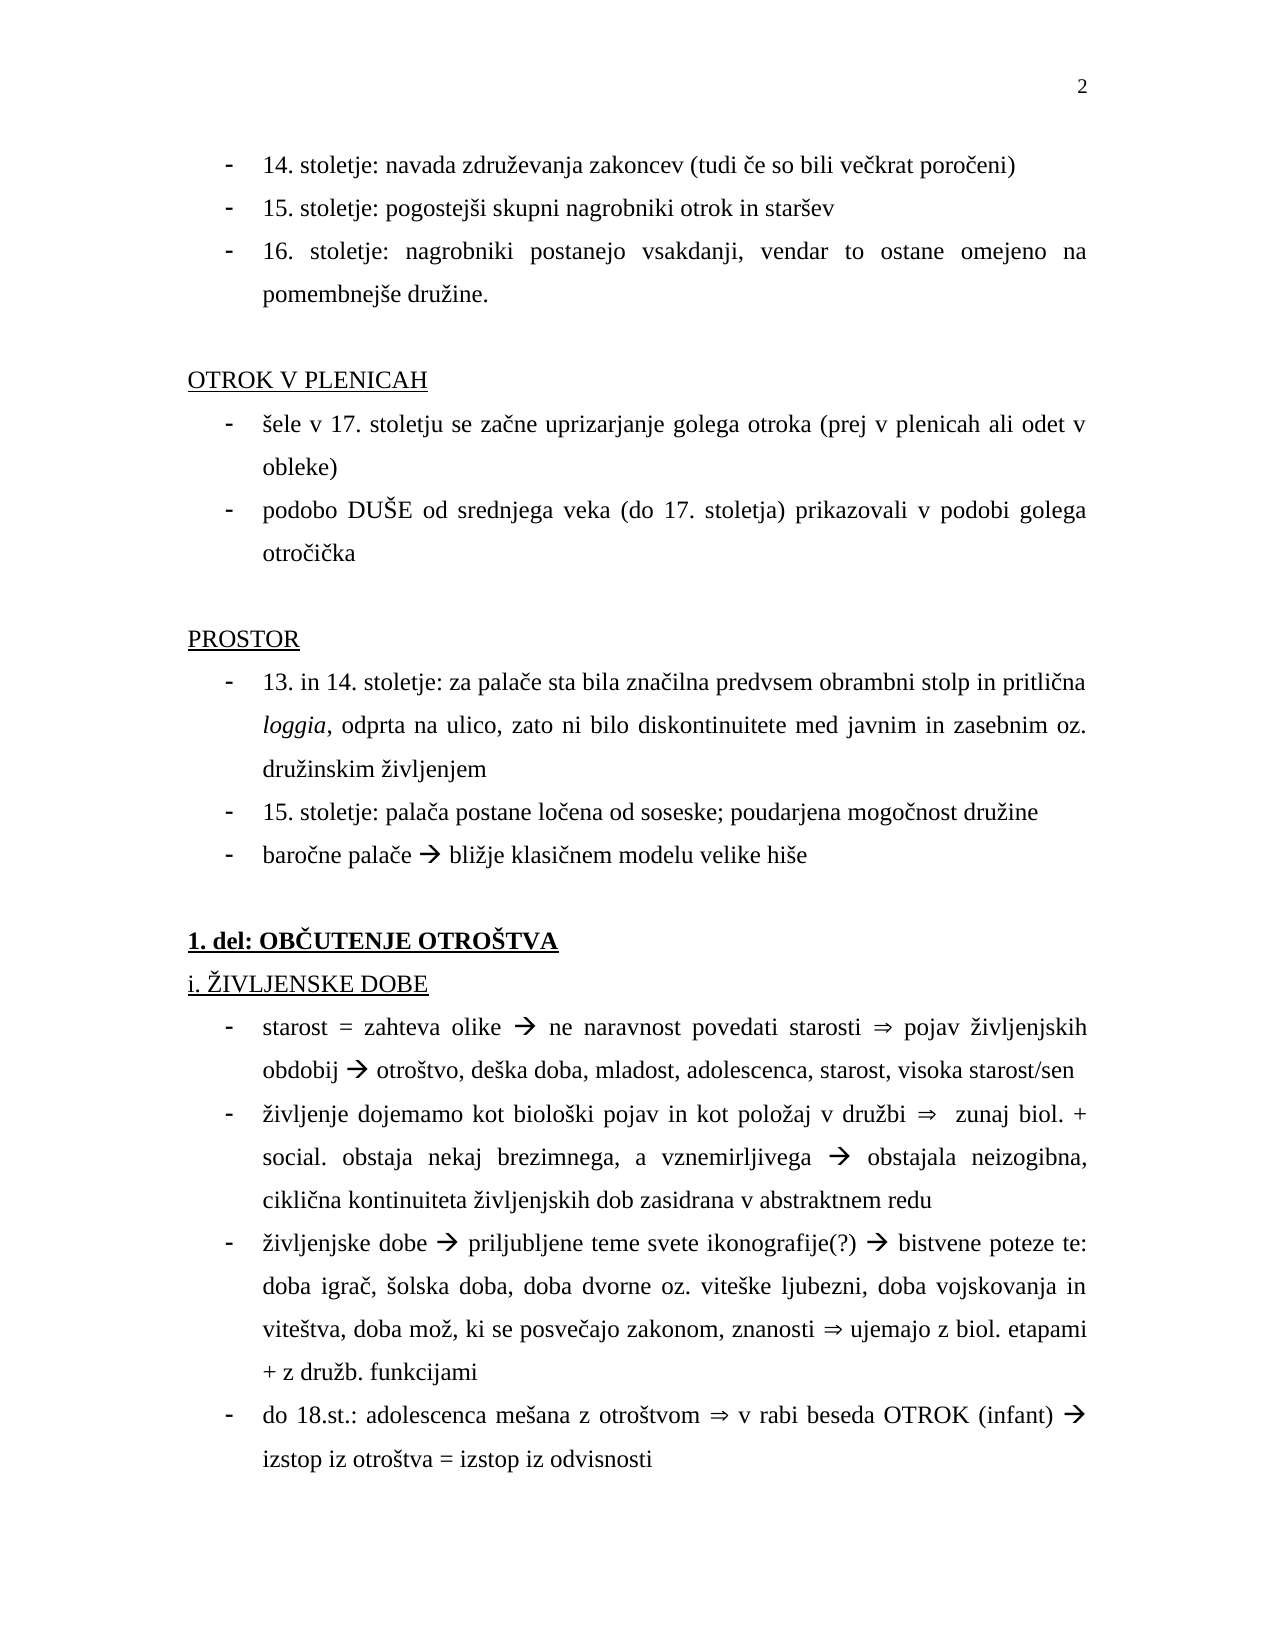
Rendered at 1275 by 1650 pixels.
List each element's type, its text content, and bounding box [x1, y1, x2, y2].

list življenje dojemamo kot biološki pojav in kot položaj v družbi  zunaj biol. + social. obstaja nekaj brezimnega, a vznemirljivega  obstajala neizogibna, ciklična kontinuiteta življenjskih dob zasidrana v abstraktnem redu [225, 1099, 1087, 1214]
list podobo DUŠE od srednjega veka (do 17. stoletja) prikazovali v podobi golega otročička [225, 495, 1087, 567]
text OTROK V PLENICAH [187, 366, 1087, 394]
list 13. in 14. stoletje: za palače sta bila značilna predvsem obrambni stolp in pritlična loggia, odprta na ulico, zato ni bilo diskontinuitete med javnim in zasebnim oz. družinskim življenjem [225, 667, 1087, 782]
text 1. del: OBČUTENJE OTROŠTVA [187, 926, 1087, 955]
text i. ŽIVLJENSKE DOBE [187, 969, 1087, 998]
list do 18.st.: adolescenca mešana z otroštvom  v rabi beseda OTROK (infant)  izstop iz otroštva = izstop iz odvisnosti [225, 1401, 1087, 1472]
list 15. stoletje: pogostejši skupni nagrobniki otrok in staršev [225, 193, 1087, 222]
list baročne palače  bližje klasičnem modelu velike hiše [225, 840, 1087, 869]
list 15. stoletje: palača postane ločena od soseske; poudarjena mogočnost družine [225, 797, 1087, 826]
list življenjske dobe  priljubljene teme svete ikonografije(?)  bistvene poteze te: doba igrač, šolska doba, doba dvorne oz. viteške ljubezni, doba vojskovanja in viteštva, doba mož, ki se posvečajo zakonom, znanosti  ujemajo z biol. etapami + z družb. funkcijami [225, 1228, 1087, 1386]
text PROSTOR [187, 624, 1087, 653]
list 16. stoletje: nagrobniki postanejo vsakdanji, vendar to ostane omejeno na pomembnejše družine. [225, 236, 1087, 308]
list starost = zahteva olike  ne naravnost povedati starosti  pojav življenjskih obdobij  otroštvo, deška doba, mladost, adolescenca, starost, visoka starost/sen [225, 1012, 1087, 1084]
list šele v 17. stoletju se začne uprizarjanje golega otroka (prej v plenicah ali odet v obleke) [225, 409, 1087, 481]
list 14. stoletje: navada združevanja zakoncev (tudi če so bili večkrat poročeni) [225, 150, 1087, 179]
